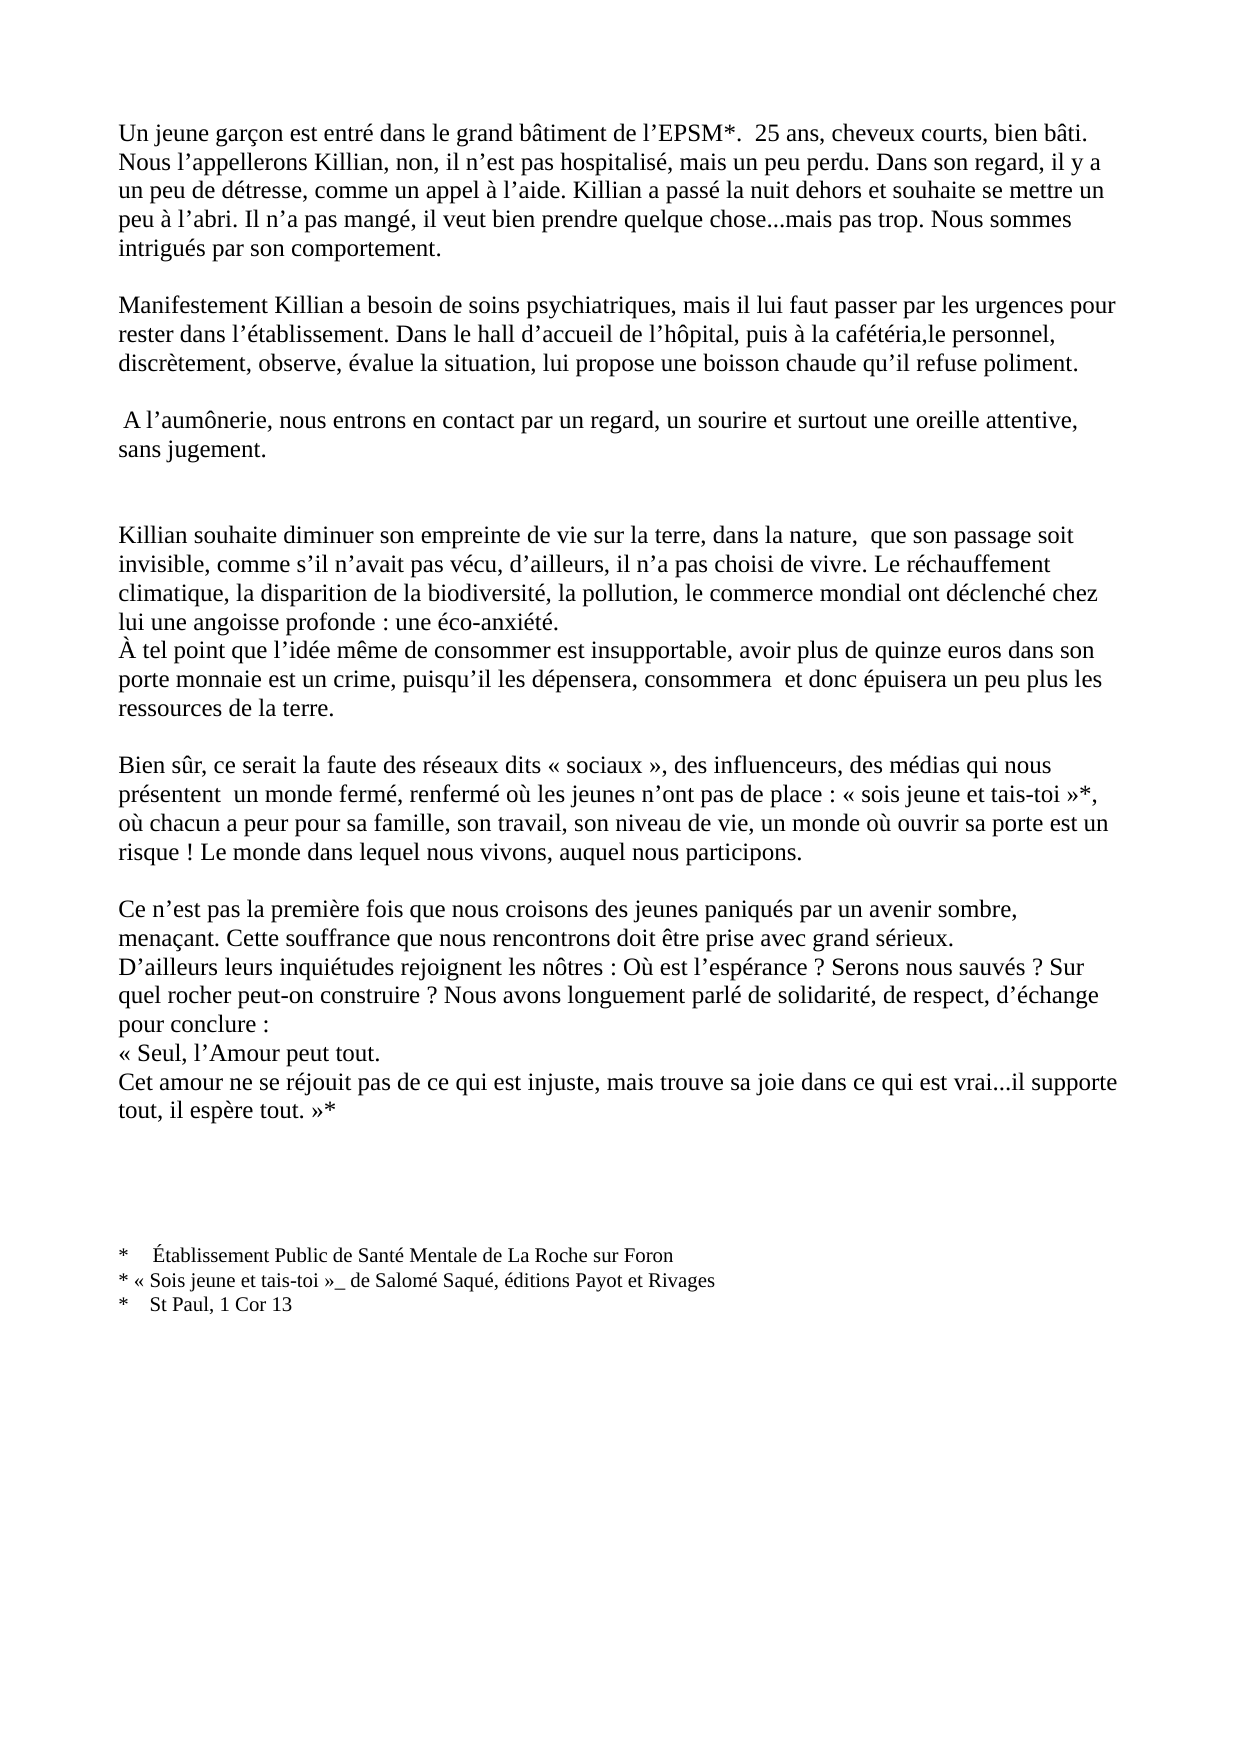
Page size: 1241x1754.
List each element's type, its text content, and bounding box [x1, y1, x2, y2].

text * Établissement Public de Santé Mentale de La Roche sur Foron [118, 1239, 1122, 1268]
text Bien sûr, ce serait la faute des réseaux dits « sociaux », des influenceurs, des médias qui nous présentent un monde fermé, renfermé où les jeunes n’ont pas de place : « sois jeune et tais-toi »*, où chacun a peur pour sa famille, son travail, son niveau de vie, un monde où ouvrir sa porte est un risque ! Le monde dans lequel nous vivons, auquel nous participons. [118, 751, 1122, 866]
text A l’aumônerie, nous entrons en contact par un regard, un sourire et surtout une oreille attentive, sans jugement. [118, 406, 1122, 463]
text * St Paul, 1 Cor 13 [118, 1292, 1122, 1316]
text « Seul, l’Amour peut tout. [118, 1038, 1122, 1067]
text Ce n’est pas la première fois que nous croisons des jeunes paniqués par un avenir sombre, menaçant. Cette souffrance que nous rencontrons doit être prise avec grand sérieux. [118, 894, 1122, 952]
text Un jeune garçon est entré dans le grand bâtiment de l’EPSM*. 25 ans, cheveux courts, bien bâti. Nous l’appellerons Killian, non, il n’est pas hospitalisé, mais un peu perdu. Dans son regard, il y a un peu de détresse, comme un appel à l’aide. Killian a passé la nuit dehors et souhaite se mettre un peu à l’abri. Il n’a pas mangé, il veut bien prendre quelque chose...mais pas trop. Nous sommes intrigués par son comportement. [118, 118, 1122, 262]
text Cet amour ne se réjouit pas de ce qui est injuste, mais trouve sa joie dans ce qui est vrai...il supporte tout, il espère tout. »* [118, 1067, 1122, 1124]
text Manifestement Killian a besoin de soins psychiatriques, mais il lui faut passer par les urgences pour rester dans l’établissement. Dans le hall d’accueil de l’hôpital, puis à la cafétéria,le personnel, discrètement, observe, évalue la situation, lui propose une boisson chaude qu’il refuse poliment. [118, 291, 1122, 377]
text D’ailleurs leurs inquiétudes rejoignent les nôtres : Où est l’espérance ? Serons nous sauvés ? Sur quel rocher peut-on construire ? Nous avons longuement parlé de solidarité, de respect, d’échange pour conclure : [118, 952, 1122, 1038]
text À tel point que l’idée même de consommer est insupportable, avoir plus de quinze euros dans son porte monnaie est un crime, puisqu’il les dépensera, consommera et donc épuisera un peu plus les ressources de la terre. [118, 636, 1122, 722]
text Killian souhaite diminuer son empreinte de vie sur la terre, dans la nature, que son passage soit invisible, comme s’il n’avait pas vécu, d’ailleurs, il n’a pas choisi de vivre. Le réchauffement climatique, la disparition de la biodiversité, la pollution, le commerce mondial ont déclenché chez lui une angoisse profonde : une éco-anxiété. [118, 521, 1122, 636]
text * « Sois jeune et tais-toi »_ de Salomé Saqué, éditions Payot et Rivages [118, 1268, 1122, 1292]
